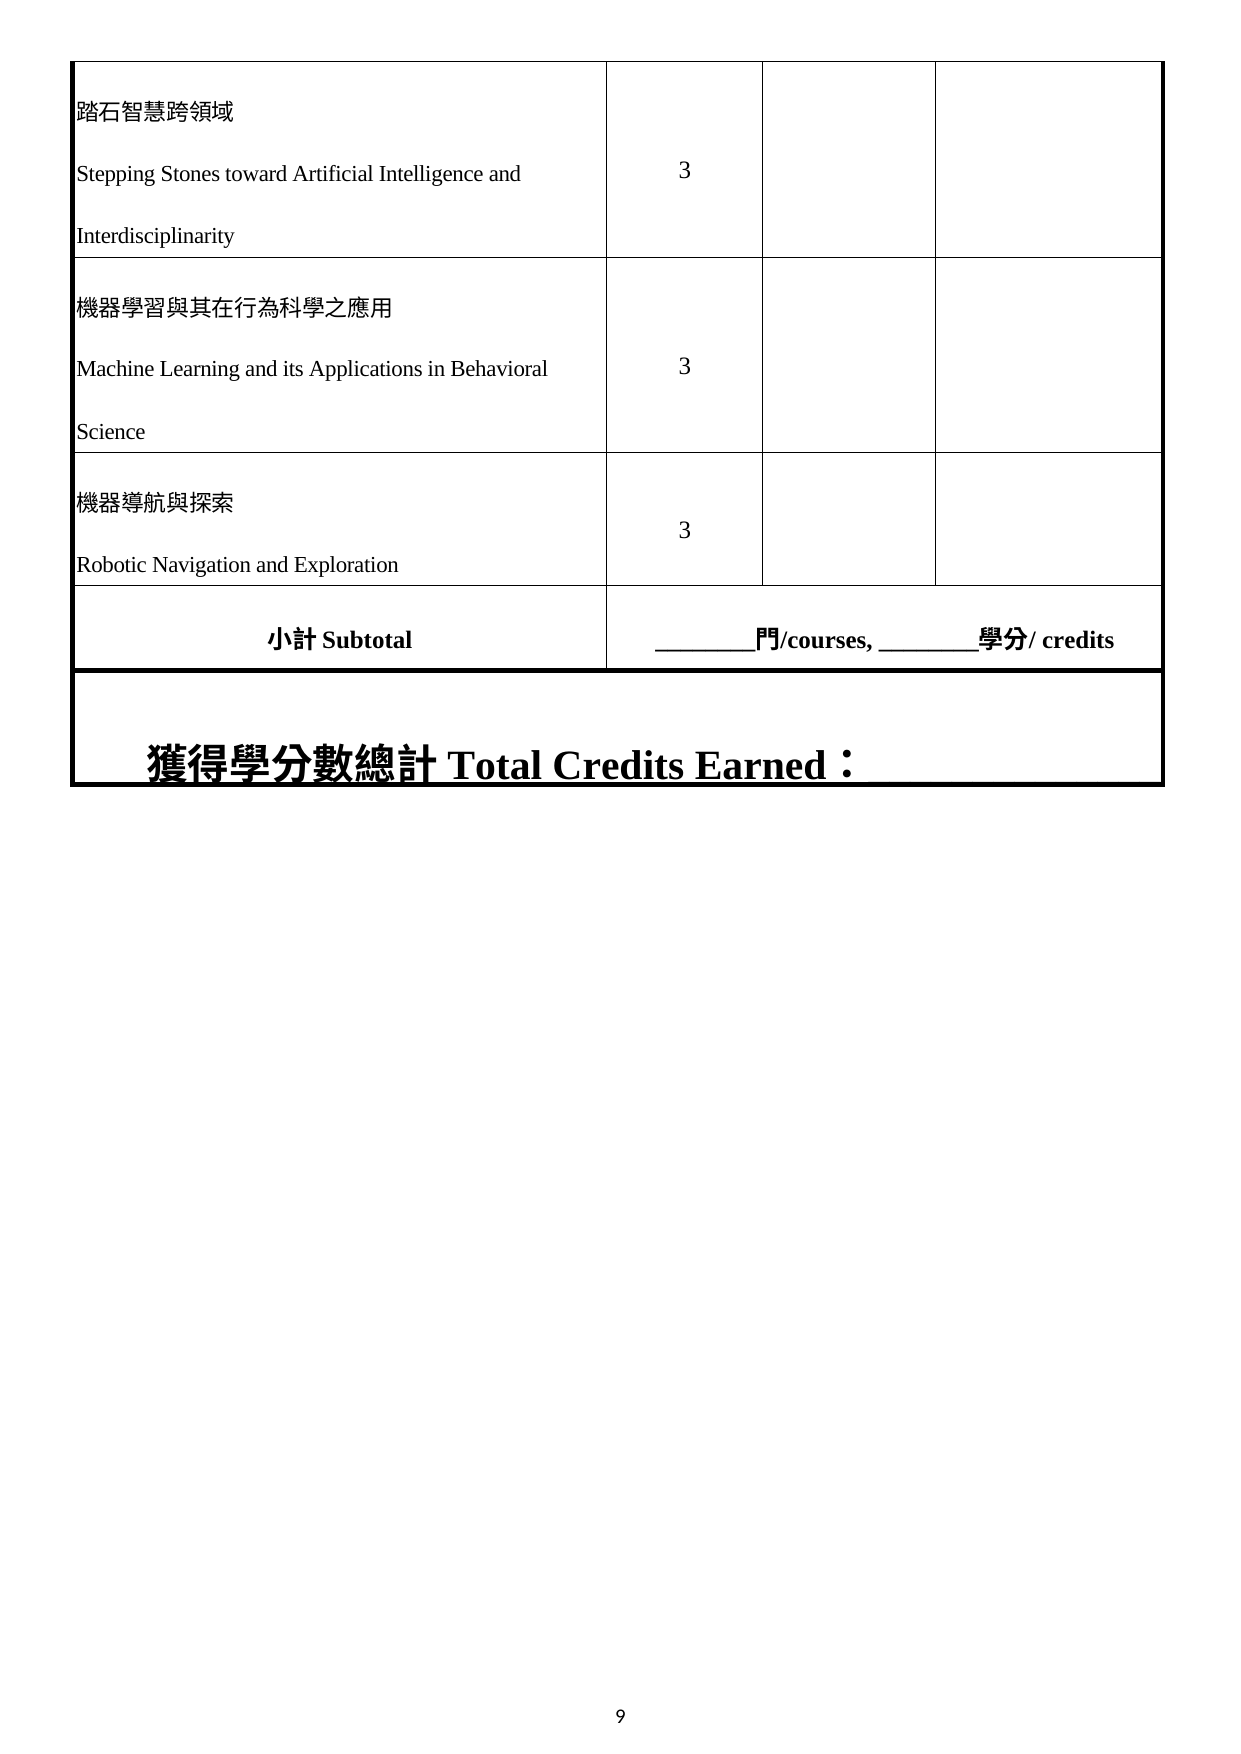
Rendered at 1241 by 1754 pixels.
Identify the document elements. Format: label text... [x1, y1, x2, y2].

table_cell [763, 62, 935, 257]
table_cell [936, 453, 1161, 585]
table_cell [763, 453, 935, 585]
table_cell 機器學習與其在行為科學之應用 Machine Learning and its Applications in Behavioral Science [75, 258, 606, 452]
table_cell [936, 258, 1161, 452]
table_cell 3 [607, 258, 762, 452]
table_cell [936, 62, 1161, 257]
table_cell [763, 258, 935, 452]
table_cell 小計Subtotal [75, 586, 606, 668]
table_cell 獲得學分數總計 Total Credits Earned：______________ [75, 673, 1161, 782]
table_cell 3 [607, 453, 762, 585]
table_cell 機器導航與探索 Robotic Navigation and Exploration [75, 453, 606, 585]
table_cell ________門/courses, ________學分/ credits [607, 586, 1161, 668]
table_cell 3 [607, 62, 762, 257]
table_cell 踏石智慧跨領域 Stepping Stones toward Artificial Intelligence and Interdisciplinarity [75, 62, 606, 257]
